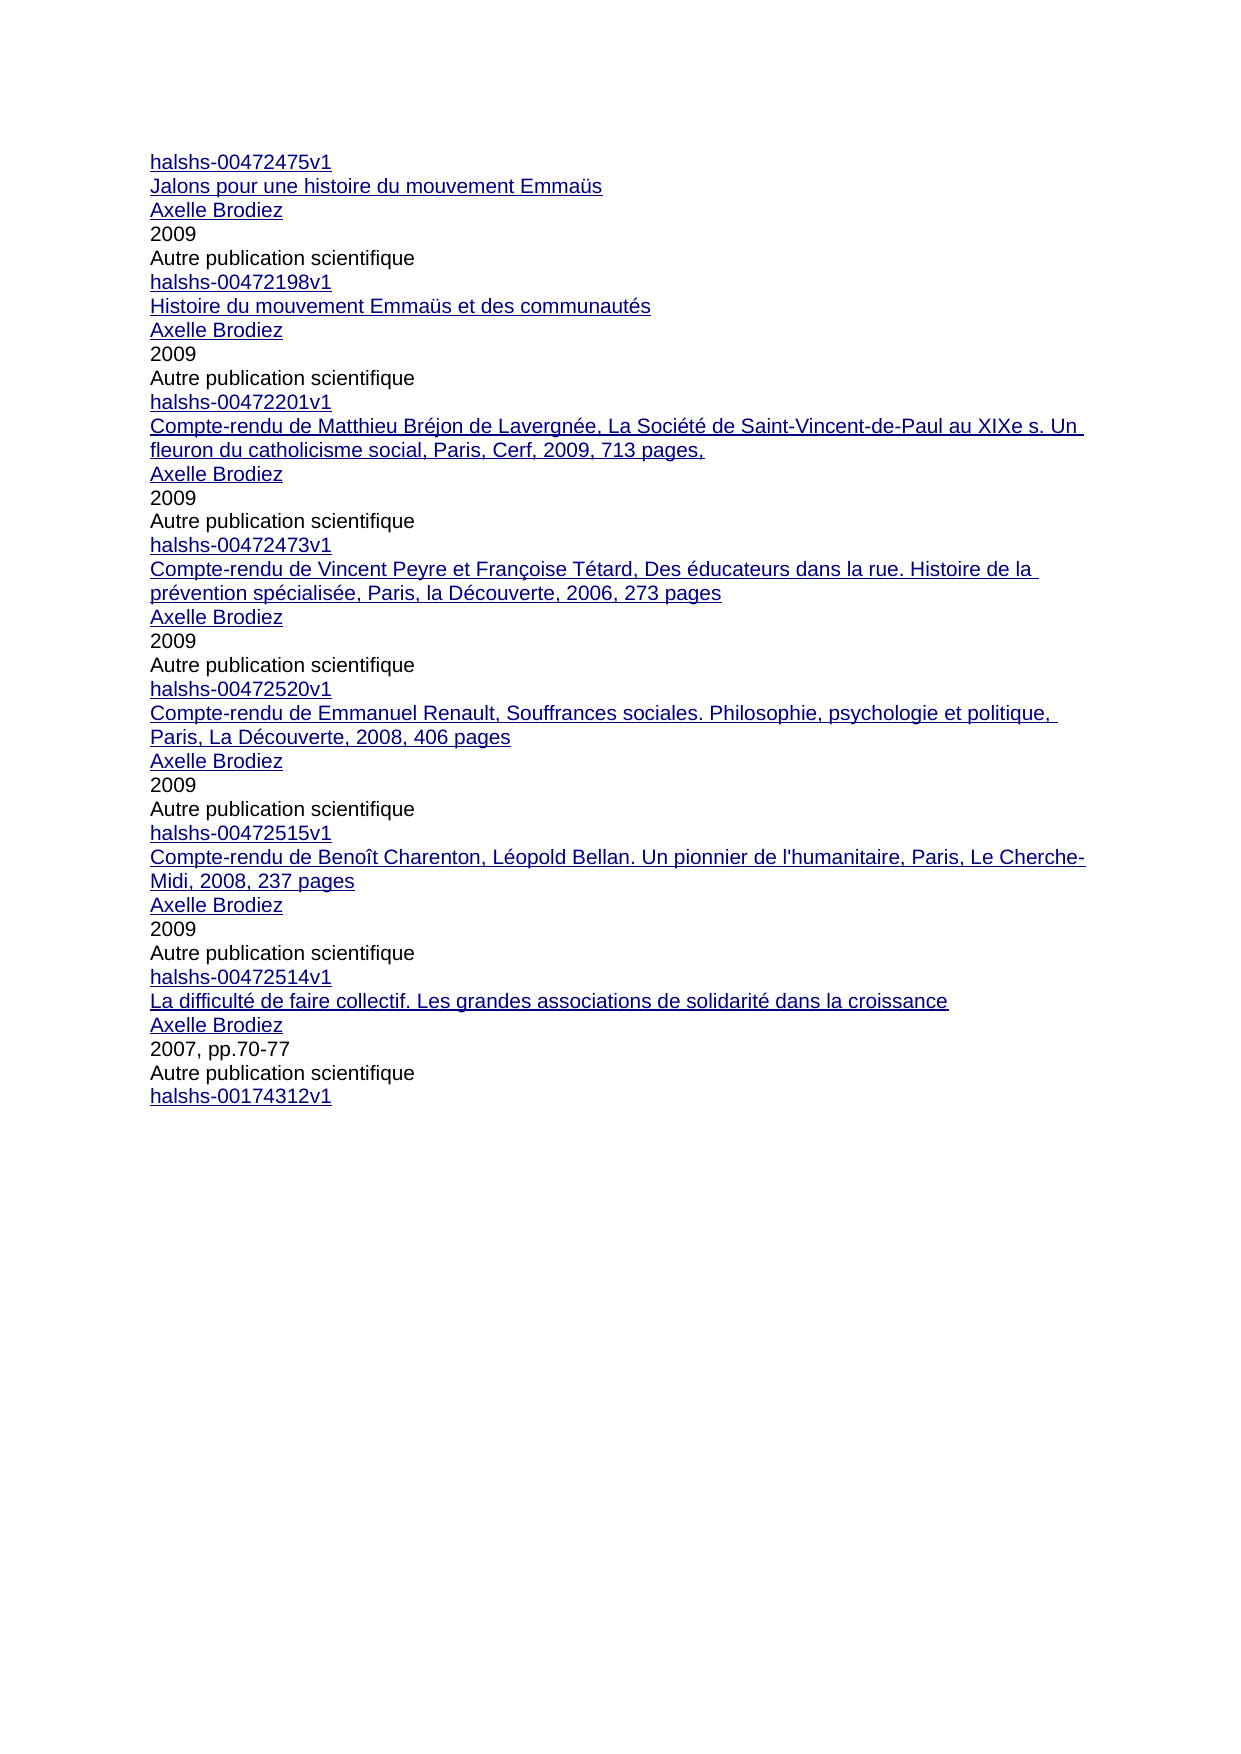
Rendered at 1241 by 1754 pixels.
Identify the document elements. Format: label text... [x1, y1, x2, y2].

table_cell La difficulté de faire collectif. Les grandes associations de solidarité dans la croissance Axelle Brodiez 2007, pp.70-77 Autre publication scientifique halshs-00174312v1 [150, 989, 1090, 1108]
table_cell Compte-rendu de Matthieu Bréjon de Lavergnée, La Société de Saint-Vincent-de-Paul au XIXe s. Un fleuron du catholicisme social, Paris, Cerf, 2009, 713 pages, Axelle Brodiez 2009 Autre publication scientifique halshs-00472473v1 [150, 414, 1090, 557]
table_cell Compte-rendu de Benoît Charenton, Léopold Bellan. Un pionnier de l'humanitaire, Paris, Le Cherche-Midi, 2008, 237 pages Axelle Brodiez 2009 Autre publication scientifique halshs-00472514v1 [150, 845, 1090, 988]
table_cell Compte-rendu de Emmanuel Renault, Souffrances sociales. Philosophie, psychologie et politique, Paris, La Découverte, 2008, 406 pages Axelle Brodiez 2009 Autre publication scientifique halshs-00472515v1 [150, 701, 1090, 845]
table_cell Histoire du mouvement Emmaüs et des communautés Axelle Brodiez 2009 Autre publication scientifique halshs-00472201v1 [150, 294, 1090, 413]
table_cell halshs-00472475v1 [150, 150, 1090, 174]
table_cell Compte-rendu de Vincent Peyre et Françoise Tétard, Des éducateurs dans la rue. Histoire de la prévention spécialisée, Paris, la Découverte, 2006, 273 pages Axelle Brodiez 2009 Autre publication scientifique halshs-00472520v1 [150, 557, 1090, 701]
table_cell Jalons pour une histoire du mouvement Emmaüs Axelle Brodiez 2009 Autre publication scientifique halshs-00472198v1 [150, 174, 1090, 294]
